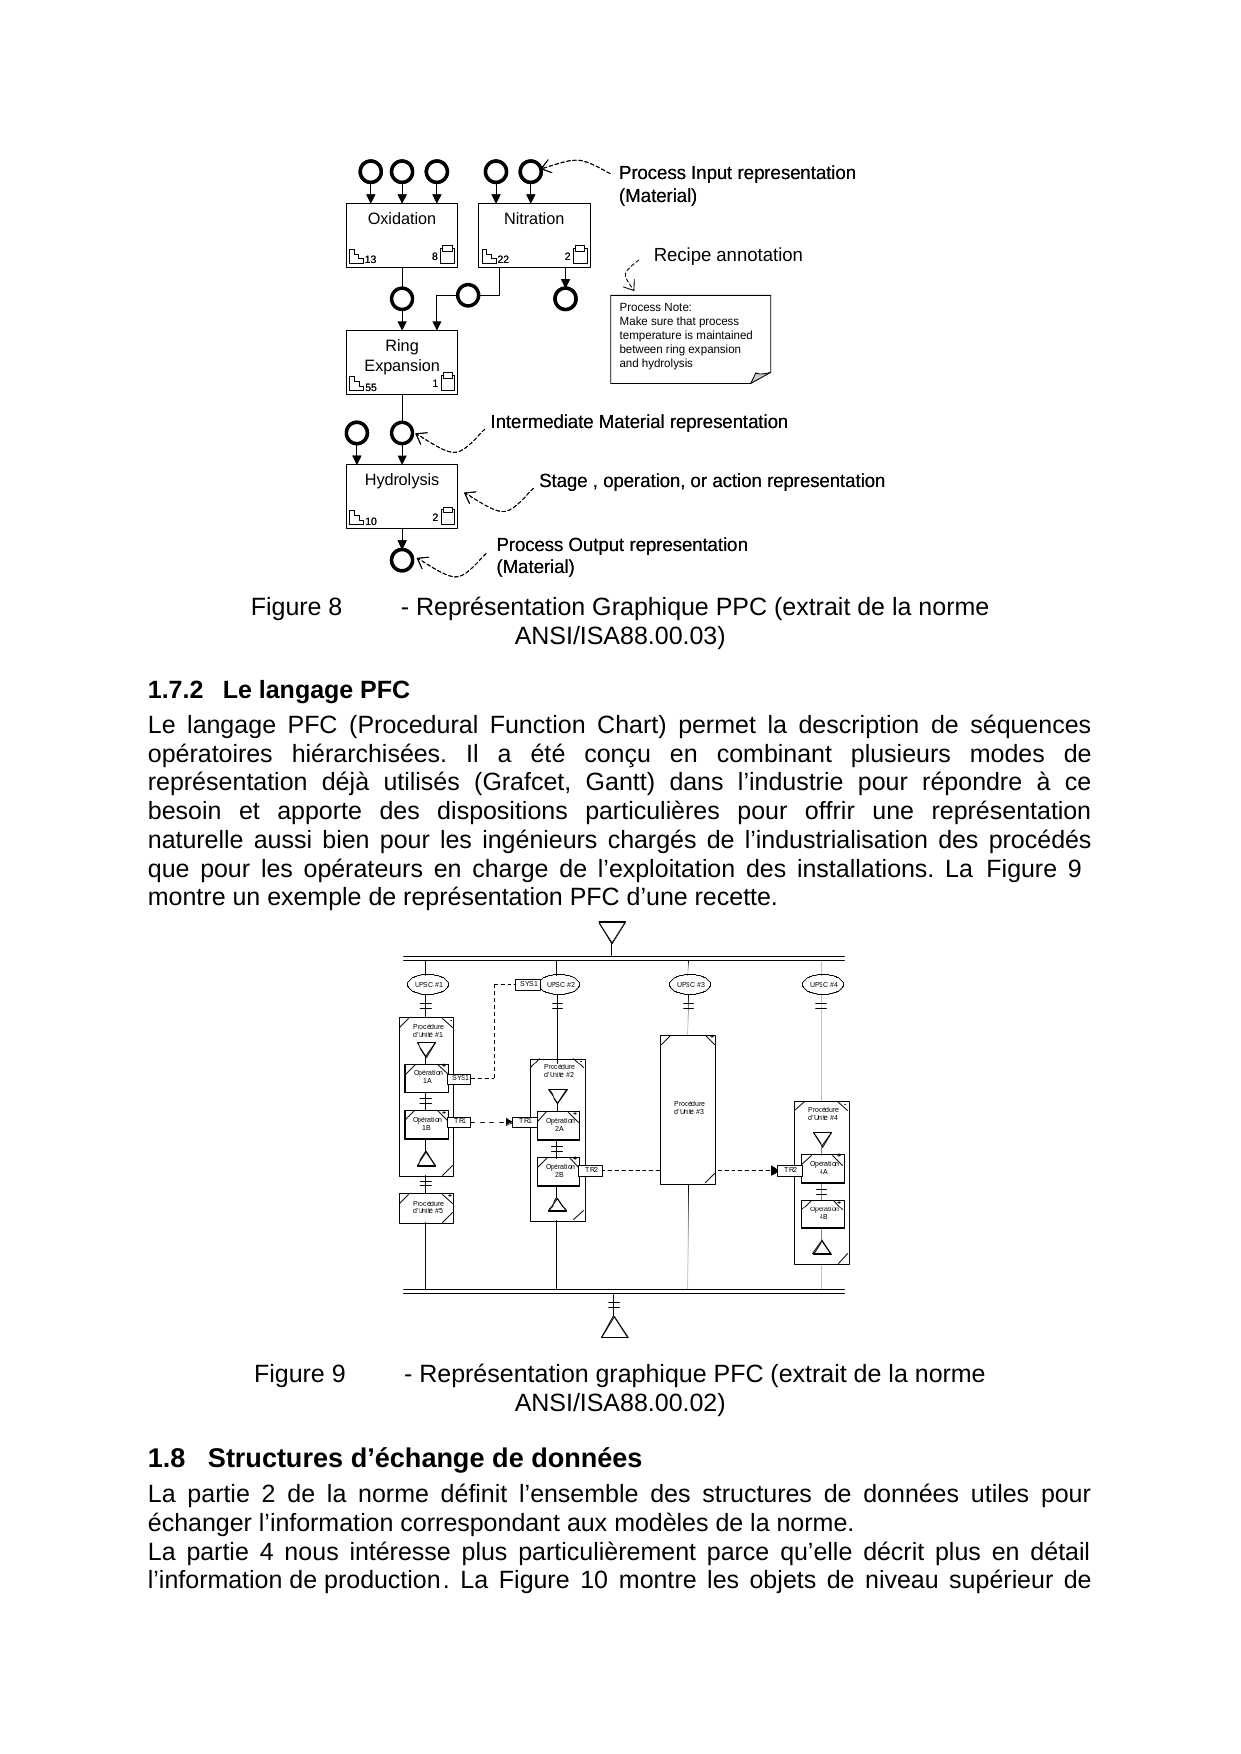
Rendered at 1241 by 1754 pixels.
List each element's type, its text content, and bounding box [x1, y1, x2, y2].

subtitle Structures d’échange de données [148, 1442, 1093, 1473]
subtitle Le langage PFC [148, 675, 1093, 704]
list - Représentation graphique PFC (extrait de la norme ANSI/ISA88.00.02) [148, 1359, 1093, 1417]
text La partie 2 de la norme définit l’ensemble des structures de données utiles pour échanger l’information correspondant aux modèles de la norme. [148, 1479, 1093, 1537]
text Le langage PFC (Procedural Function Chart) permet la description de séquences opératoires hiérarchisées. Il a été conçu en combinant plusieurs modes de représentation déjà utilisés (Grafcet, Gantt) dans l’industrie pour répondre à ce besoin et apporte des dispositions particulières pour offrir une représentation naturelle aussi bien pour les ingénieurs chargés de l’industrialisation des procédés que pour les opérateurs en charge de l’exploitation des installations. La Figure 9 montre un exemple de représentation PFC d’une recette. [148, 710, 1093, 911]
text La partie 4 nous intéresse plus particulièrement parce qu’elle décrit plus en détail l’information de production . La Figure 10 montre les objets de niveau supérieur de [148, 1537, 1093, 1594]
list - Représentation Graphique PPC (extrait de la norme ANSI/ISA88.00.03) [148, 592, 1093, 650]
